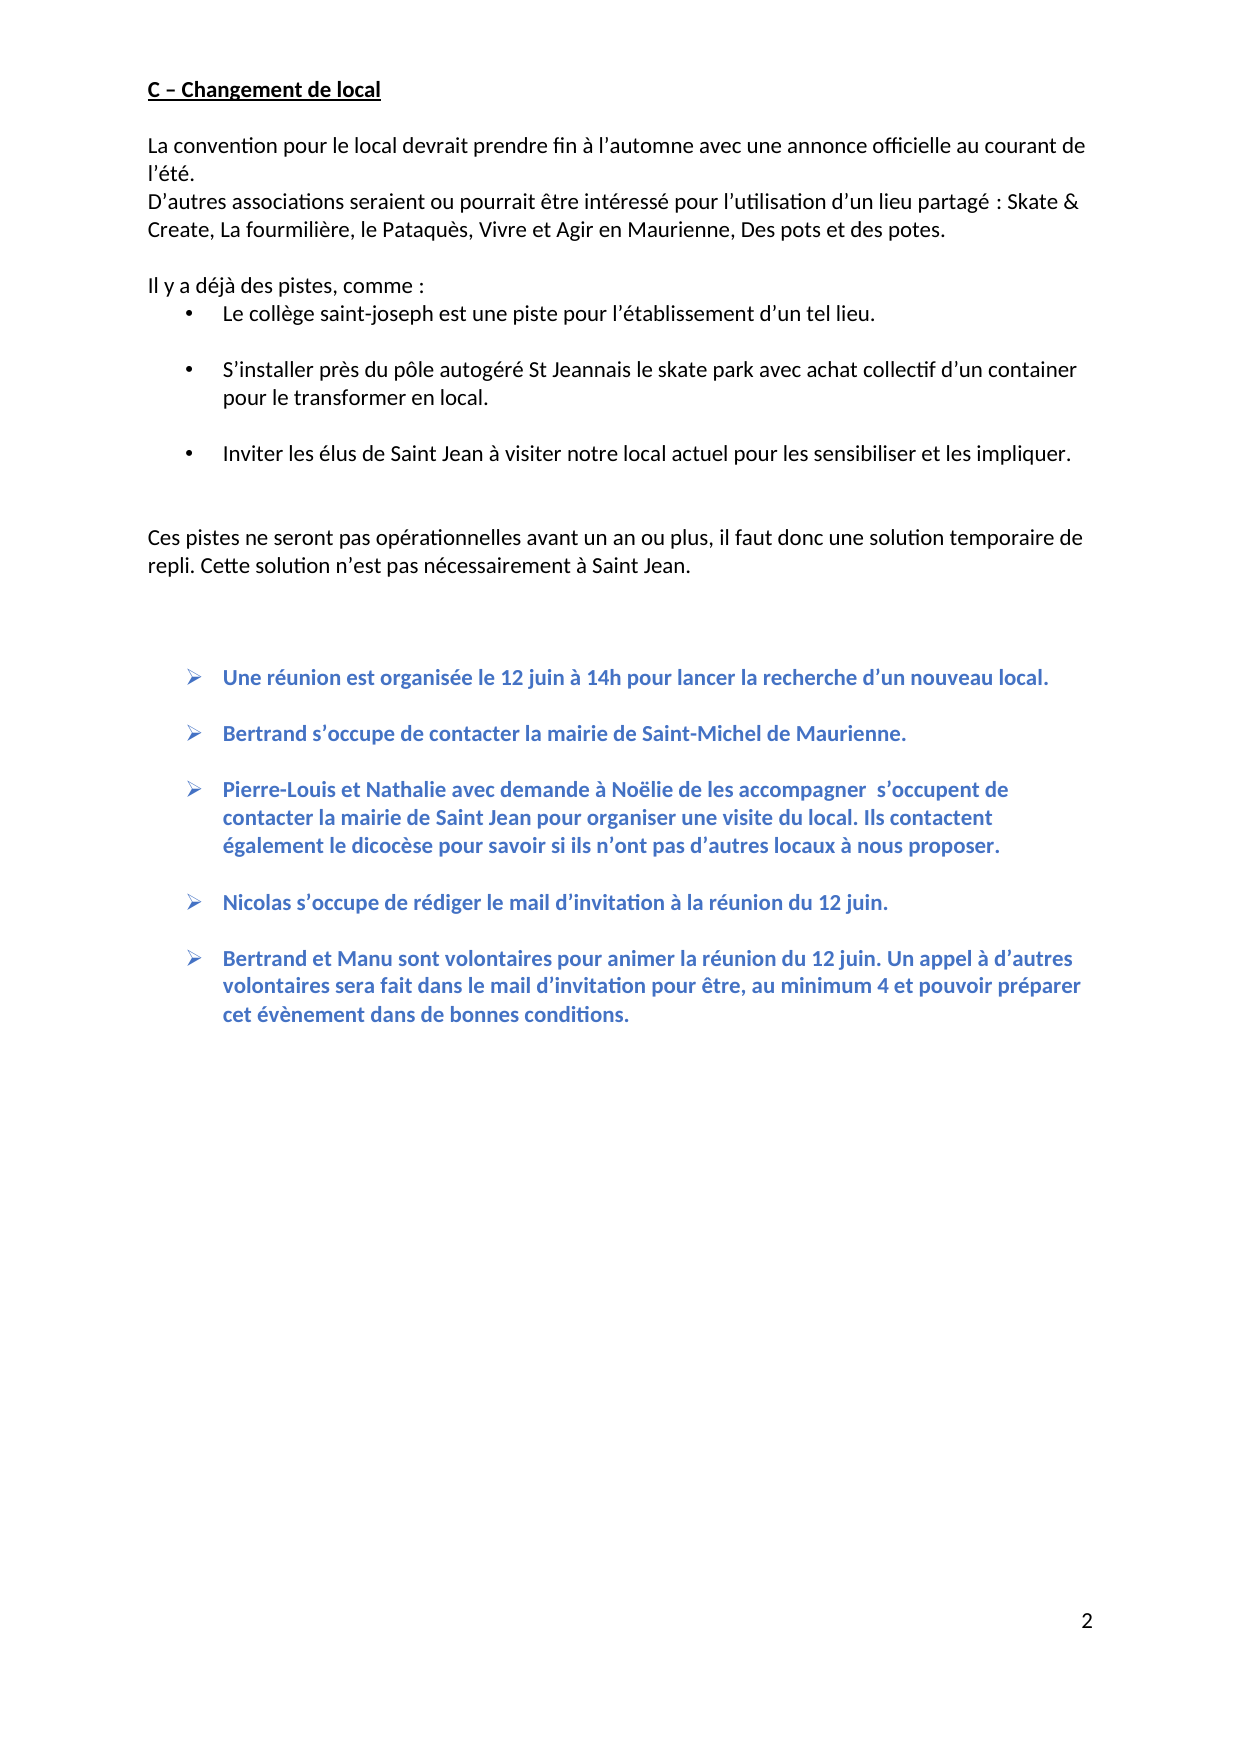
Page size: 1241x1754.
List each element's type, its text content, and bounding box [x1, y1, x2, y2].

list Le collège saint-joseph est une piste pour l’établissement d’un tel lieu. [185, 299, 1093, 327]
list Une réunion est organisée le 12 juin à 14h pour lancer la recherche d’un nouveau local. [185, 663, 1093, 691]
list Pierre-Louis et Nathalie avec demande à Noëlie de les accompagner s’occupent de contacter la mairie de Saint Jean pour organiser une visite du local. Ils contactent également le dicocèse pour savoir si ils n’ont pas d’autres locaux à nous proposer. [185, 776, 1093, 859]
text C – Changement de local [148, 75, 1093, 103]
text D’autres associations seraient ou pourrait être intéressé pour l’utilisation d’un lieu partagé : Skate & Create, La fourmilière, le Pataquès, Vivre et Agir en Maurienne, Des pots et des potes. [148, 187, 1093, 243]
list Bertrand et Manu sont volontaires pour animer la réunion du 12 juin. Un appel à d’autres volontaires sera fait dans le mail d’invitation pour être, au minimum 4 et pouvoir préparer cet évènement dans de bonnes conditions. [185, 944, 1093, 1028]
text Ces pistes ne seront pas opérationnelles avant un an ou plus, il faut donc une solution temporaire de repli. Cette solution n’est pas nécessairement à Saint Jean. [148, 523, 1093, 579]
list S’installer près du pôle autogéré St Jeannais le skate park avec achat collectif d’un container pour le transformer en local. [185, 355, 1093, 411]
list Nicolas s’occupe de rédiger le mail d’invitation à la réunion du 12 juin. [185, 888, 1093, 916]
text La convention pour le local devrait prendre fin à l’automne avec une annonce officielle au courant de l’été. [148, 131, 1093, 187]
list Inviter les élus de Saint Jean à visiter notre local actuel pour les sensibiliser et les impliquer. [185, 439, 1093, 467]
text Il y a déjà des pistes, comme : [148, 271, 1093, 299]
list Bertrand s’occupe de contacter la mairie de Saint-Michel de Maurienne. [185, 719, 1093, 747]
